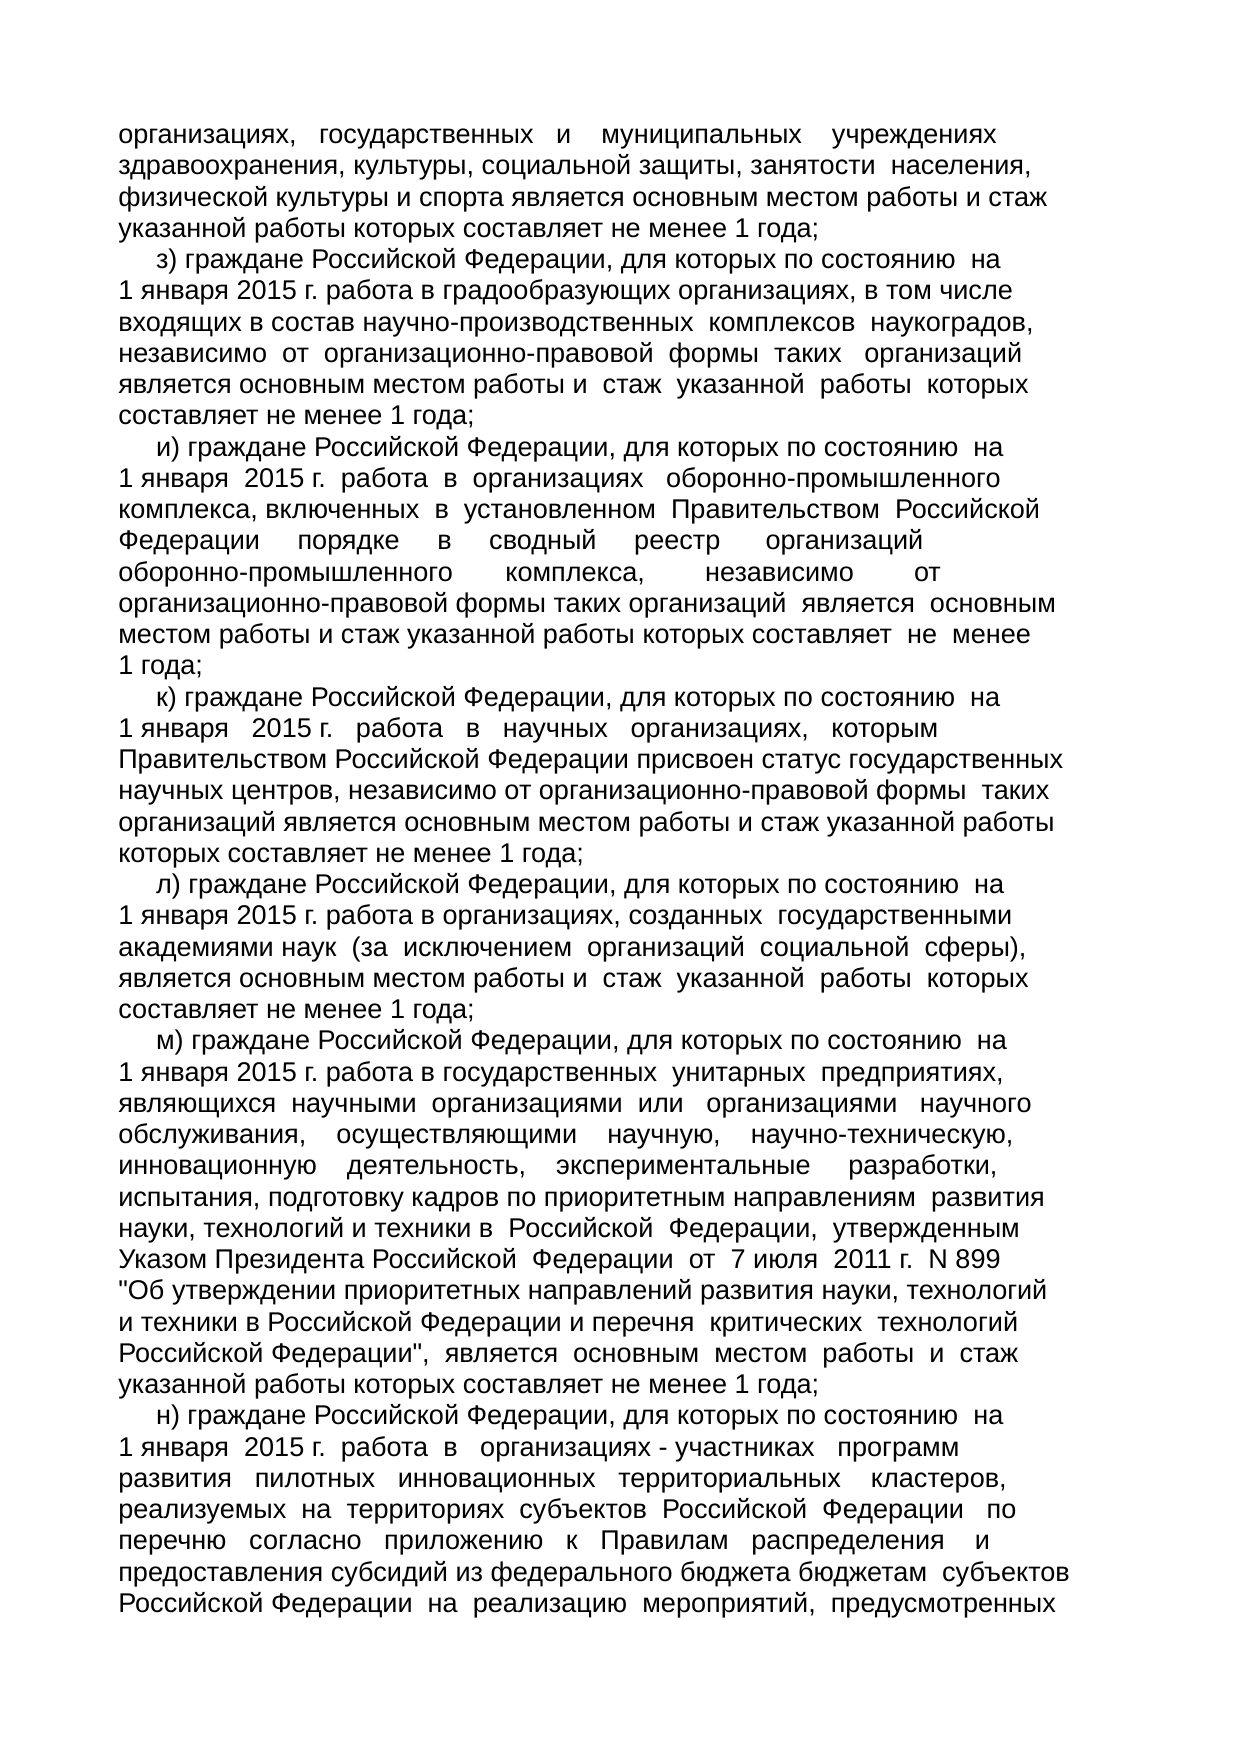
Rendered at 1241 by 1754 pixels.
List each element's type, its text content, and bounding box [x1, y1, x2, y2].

text и техники в Российской Федерации и перечня критических технологий [118, 1306, 1157, 1337]
text испытания, подготовку кадров по приоритетным направлениям развития [118, 1181, 1157, 1212]
text составляет не менее 1 года; [118, 993, 1157, 1024]
text м) граждане Российской Федерации, для которых по состоянию на [118, 1024, 1157, 1056]
text организаций является основным местом работы и стаж указанной работы [118, 806, 1157, 837]
text организационно-правовой формы таких организаций является основным [118, 587, 1157, 618]
text Российской Федерации на реализацию мероприятий, предусмотренных [118, 1587, 1157, 1618]
text реализуемых на территориях субъектов Российской Федерации по [118, 1493, 1157, 1524]
text указанной работы которых составляет не менее 1 года; [118, 1368, 1157, 1399]
text которых составляет не менее 1 года; [118, 837, 1157, 868]
text н) граждане Российской Федерации, для которых по состоянию на [118, 1399, 1157, 1431]
text "Об утверждении приоритетных направлений развития науки, технологий [118, 1274, 1157, 1306]
text физической культуры и спорта является основным местом работы и стаж [118, 181, 1157, 212]
text предоставления субсидий из федерального бюджета бюджетам субъектов [118, 1556, 1157, 1587]
text комплекса, включенных в установленном Правительством Российской [118, 493, 1157, 524]
text к) граждане Российской Федерации, для которых по состоянию на [118, 681, 1157, 712]
text Указом Президента Российской Федерации от 7 июля 2011 г. N 899 [118, 1243, 1157, 1274]
text и) граждане Российской Федерации, для которых по состоянию на [118, 431, 1157, 462]
text указанной работы которых составляет не менее 1 года; [118, 212, 1157, 243]
text местом работы и стаж указанной работы которых составляет не менее [118, 618, 1157, 649]
text перечню согласно приложению к Правилам распределения и [118, 1524, 1157, 1556]
text является основным местом работы и стаж указанной работы которых [118, 368, 1157, 399]
text Федерации порядке в сводный реестр организаций [118, 524, 1157, 556]
text инновационную деятельность, экспериментальные разработки, [118, 1149, 1157, 1181]
text 1 января 2015 г. работа в организациях оборонно-промышленного [118, 462, 1157, 493]
text развития пилотных инновационных территориальных кластеров, [118, 1462, 1157, 1493]
text Российской Федерации", является основным местом работы и стаж [118, 1337, 1157, 1368]
text независимо от организационно-правовой формы таких организаций [118, 337, 1157, 368]
text составляет не менее 1 года; [118, 399, 1157, 431]
text здравоохранения, культуры, социальной защиты, занятости населения, [118, 149, 1157, 181]
text являющихся научными организациями или организациями научного [118, 1087, 1157, 1118]
text оборонно-промышленного комплекса, независимо от [118, 556, 1157, 587]
text обслуживания, осуществляющими научную, научно-техническую, [118, 1118, 1157, 1149]
text 1 января 2015 г. работа в градообразующих организациях, в том числе [118, 274, 1157, 306]
text академиями наук (за исключением организаций социальной сферы), [118, 931, 1157, 962]
text организациях, государственных и муниципальных учреждениях [118, 118, 1157, 149]
text 1 января 2015 г. работа в государственных унитарных предприятиях, [118, 1056, 1157, 1087]
text 1 января 2015 г. работа в научных организациях, которым [118, 712, 1157, 743]
text л) граждане Российской Федерации, для которых по состоянию на [118, 868, 1157, 899]
text 1 года; [118, 649, 1157, 681]
text науки, технологий и техники в Российской Федерации, утвержденным [118, 1212, 1157, 1243]
text з) граждане Российской Федерации, для которых по состоянию на [118, 243, 1157, 274]
text входящих в состав научно-производственных комплексов наукоградов, [118, 306, 1157, 337]
text научных центров, независимо от организационно-правовой формы таких [118, 774, 1157, 806]
text 1 января 2015 г. работа в организациях - участниках программ [118, 1431, 1157, 1462]
text является основным местом работы и стаж указанной работы которых [118, 962, 1157, 993]
text 1 января 2015 г. работа в организациях, созданных государственными [118, 899, 1157, 931]
text Правительством Российской Федерации присвоен статус государственных [118, 743, 1157, 774]
